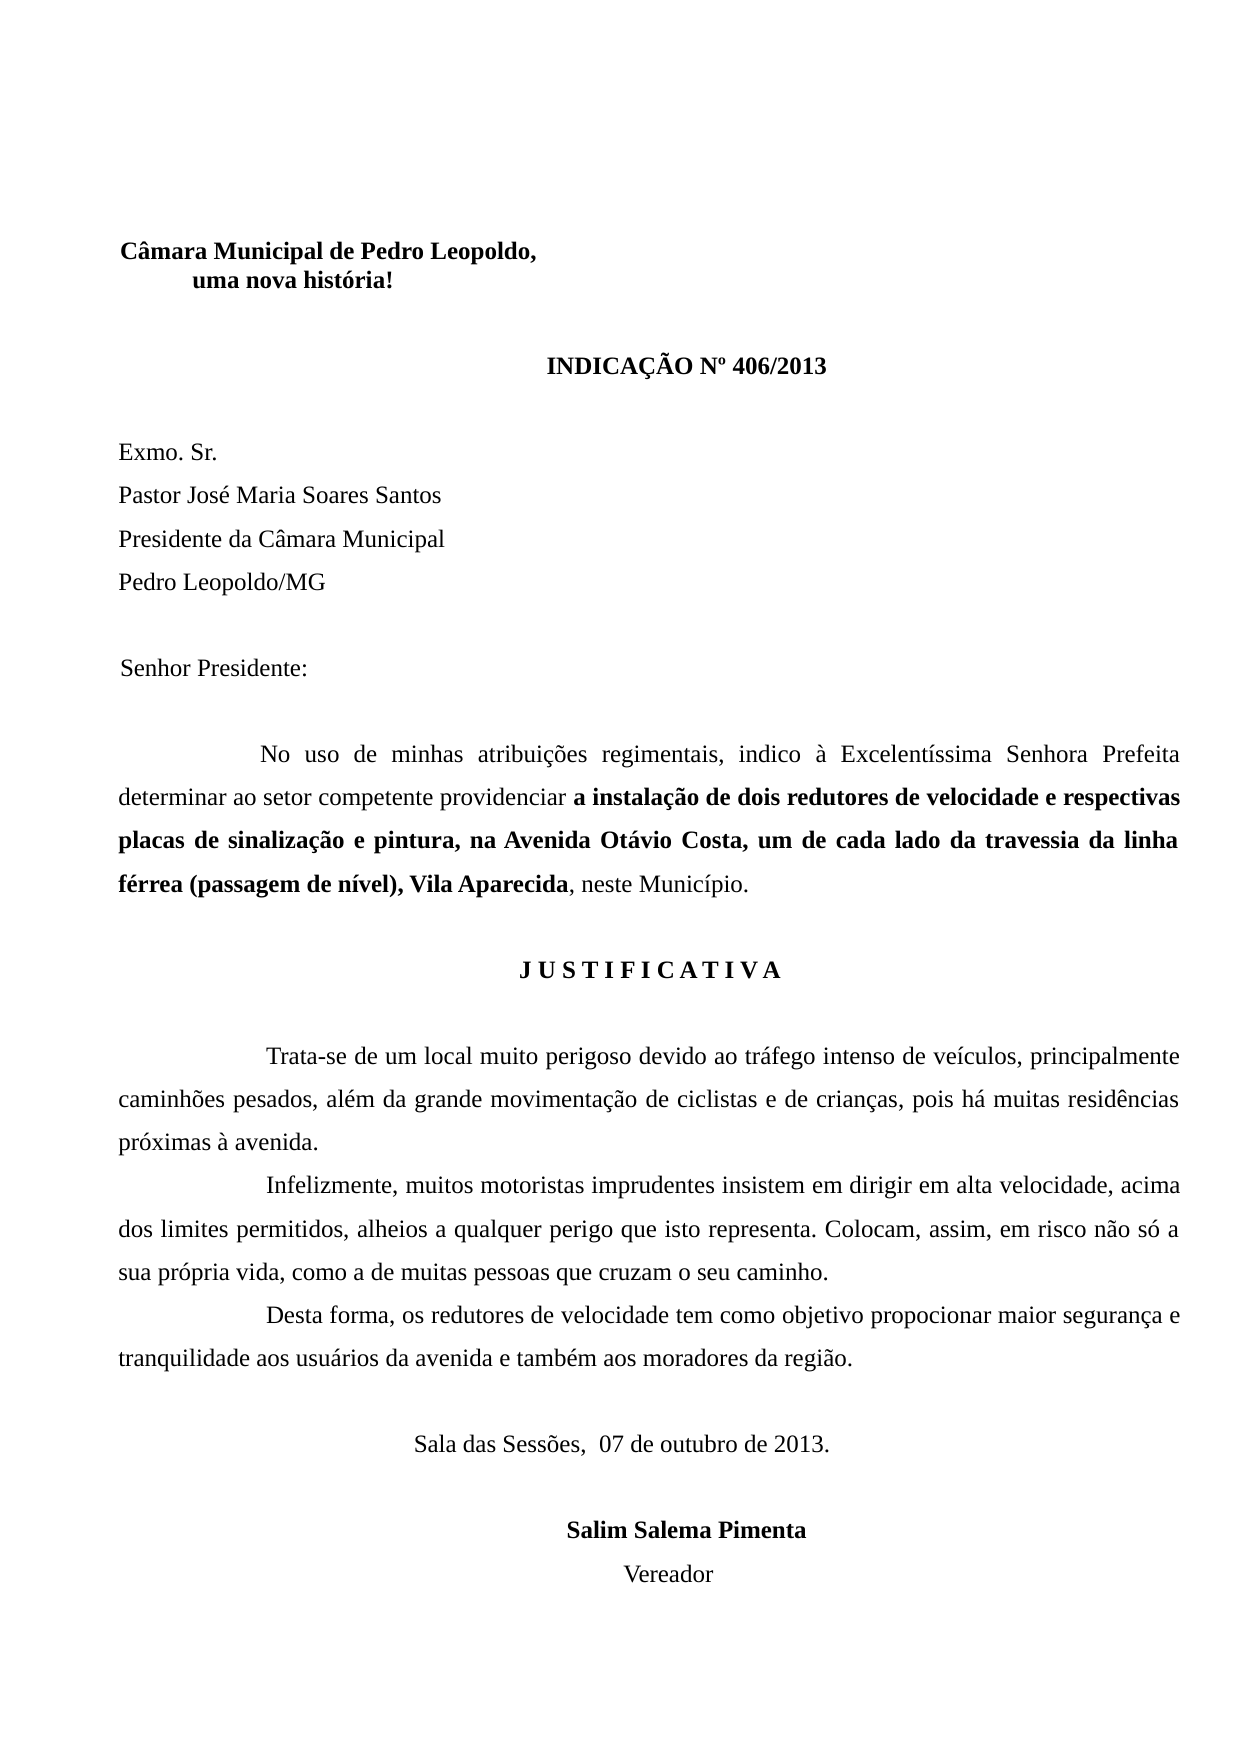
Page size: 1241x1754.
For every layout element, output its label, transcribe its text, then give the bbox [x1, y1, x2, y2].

text Exmo. Sr. [118, 437, 1181, 466]
text Vereador [118, 1559, 1181, 1587]
text J U S T I F I C A T I V A [118, 955, 1181, 984]
text Trata-se de um local muito perigoso devido ao tráfego intenso de veículos, principalmente caminhões pesados, além da grande movimentação de ciclistas e de crianças, pois há muitas residências próximas à avenida. [118, 1041, 1181, 1156]
text Câmara Municipal de Pedro Leopoldo, [118, 236, 1181, 265]
text No uso de minhas atribuições regimentais, indico à Excelentíssima Senhora Prefeita determinar ao setor competente providenciar a instalação de dois redutores de velocidade e respectivas placas de sinalização e pintura, na Avenida Otávio Costa, um de cada lado da travessia da linha férrea (passagem de nível), Vila Aparecida, neste Município. [118, 739, 1181, 897]
text Pedro Leopoldo/MG [118, 567, 1181, 596]
text Pastor José Maria Soares Santos [118, 481, 1181, 509]
text Infelizmente, muitos motoristas imprudentes insistem em dirigir em alta velocidade, acima dos limites permitidos, alheios a qualquer perigo que isto representa. Colocam, assim, em risco não só a sua própria vida, como a de muitas pessoas que cruzam o seu caminho. [118, 1171, 1181, 1286]
text INDICAÇÃO Nº 406/2013 [117, 351, 1181, 380]
text uma nova história! [118, 265, 1181, 294]
text Senhor Presidente: [120, 653, 1181, 682]
text Sala das Sessões, 07 de outubro de 2013. [118, 1429, 1181, 1458]
text Desta forma, os redutores de velocidade tem como objetivo propocionar maior segurança e tranquilidade aos usuários da avenida e também aos moradores da região. [118, 1300, 1181, 1372]
text Presidente da Câmara Municipal [118, 524, 1181, 552]
text Salim Salema Pimenta [118, 1516, 1181, 1544]
